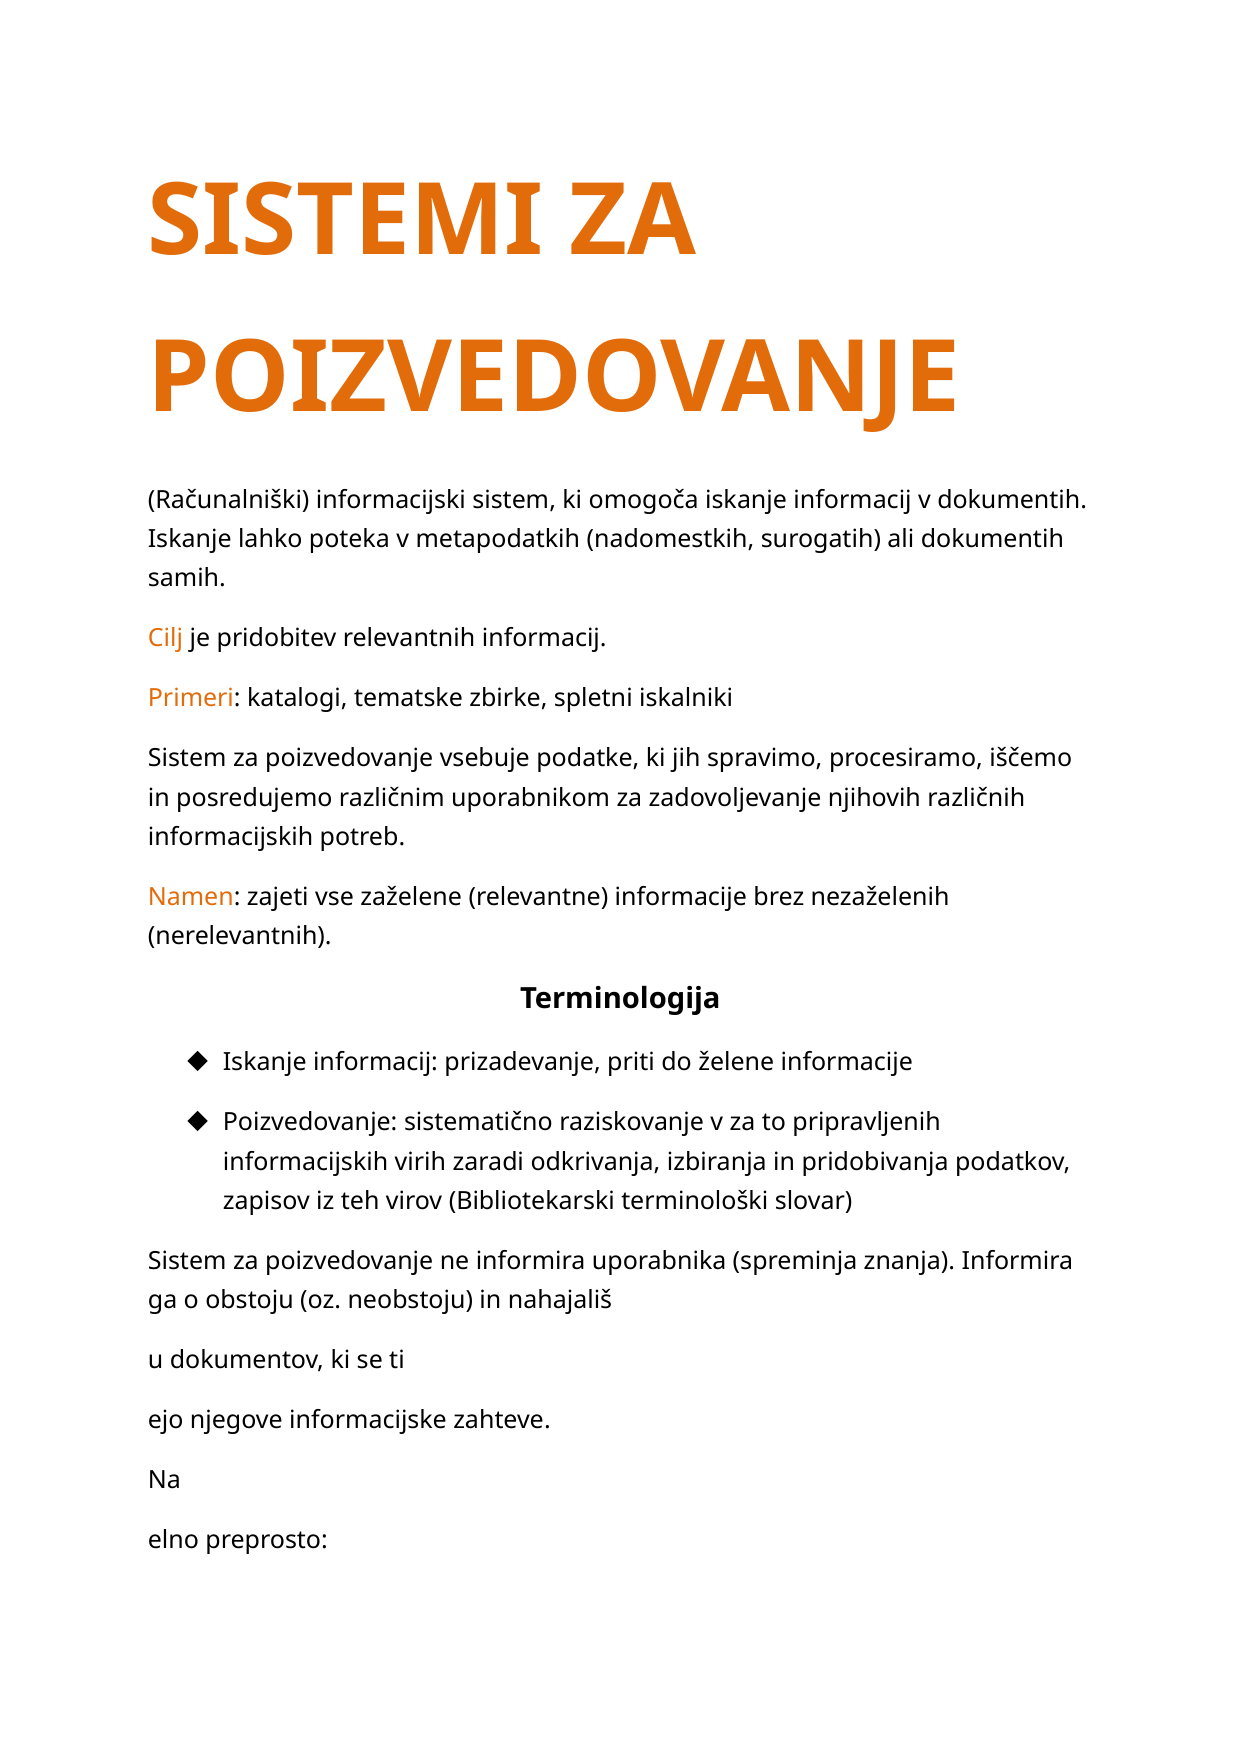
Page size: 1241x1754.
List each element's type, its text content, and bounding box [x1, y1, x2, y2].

text Terminologija [148, 978, 1093, 1017]
text (Računalniški) informacijski sistem, ki omogoča iskanje informacij v dokumentih. Iskanje lahko poteka v metapodatkih (nadomestkih, surogatih) ali dokumentih samih. [148, 482, 1093, 594]
text u dokumentov, ki se ti [148, 1342, 1093, 1376]
text Sistem za poizvedovanje ne informira uporabnika (spreminja znanja). Informira ga o obstoju (oz. neobstoju) in nahajališ [148, 1242, 1093, 1316]
text Primeri: katalogi, tematske zbirke, spletni iskalniki [148, 680, 1093, 714]
list Poizvedovanje: sistematično raziskovanje v za to pripravljenih informacijskih virih zaradi odkrivanja, izbiranja in pridobivanja podatkov, zapisov iz teh virov (Bibliotekarski terminološki slovar) [185, 1104, 1093, 1216]
text Na [148, 1462, 1093, 1496]
list Iskanje informacij: prizadevanje, priti do želene informacije [185, 1044, 1093, 1078]
text SISTEMI ZA POIZVEDOVANJE [148, 148, 1093, 441]
text Namen: zajeti vse zaželene (relevantne) informacije brez nezaželenih (nerelevantnih). [148, 878, 1093, 952]
text ejo njegove informacijske zahteve. [148, 1402, 1093, 1436]
text Sistem za poizvedovanje vsebuje podatke, ki jih spravimo, procesiramo, iščemo in posredujemo različnim uporabnikom za zadovoljevanje njihovih različnih informacijskih potreb. [148, 740, 1093, 852]
text Cilj je pridobitev relevantnih informacij. [148, 620, 1093, 654]
text elno preprosto: [148, 1522, 1093, 1556]
